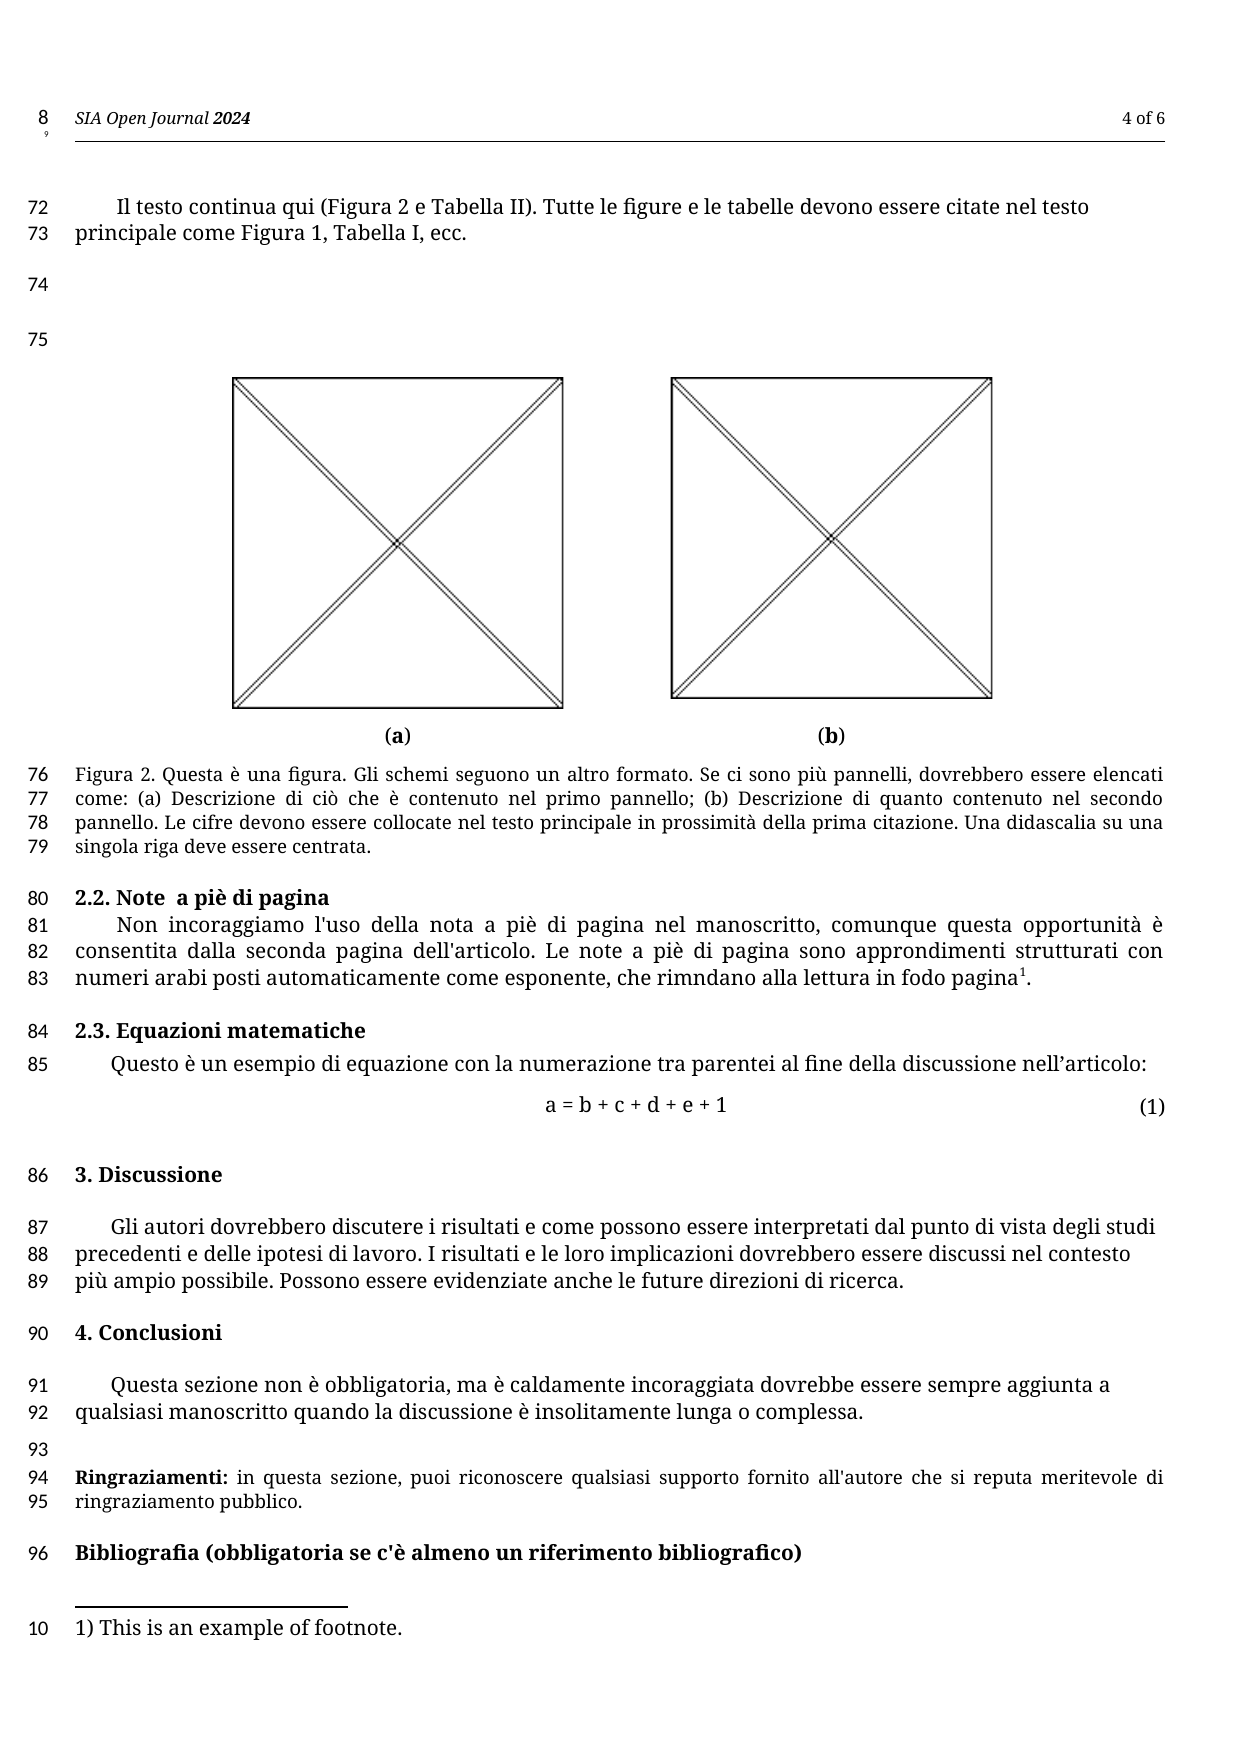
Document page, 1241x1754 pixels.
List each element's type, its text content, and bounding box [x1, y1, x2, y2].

text ) This is an example of footnote. [75, 1613, 1165, 1642]
subtitle 2.3. Equazioni matematiche [75, 1017, 1165, 1044]
text Questo è un esempio di equazione con la numerazione tra parentei al fine della discussione nell’articolo: [75, 1050, 1165, 1077]
table_cell (a) [186, 721, 609, 749]
table_header a = b + c + d + e + 1 [78, 1077, 1120, 1136]
subtitle Questa sezione non è obbligatoria, ma è caldamente incoraggiata dovrebbe essere sempre aggiunta a qualsiasi manoscritto quando la discussione è insolitamente lunga o complessa. [75, 1371, 1165, 1425]
text Non incoraggiamo l'uso della nota a piè di pagina nel manoscritto, comunque questa opportunità è consentita dalla seconda pagina dell'articolo. Le note a piè di pagina sono approndimenti strutturati con numeri arabi posti automaticamente come esponente, che rimndano alla lettura in fodo pagina. [75, 911, 1165, 992]
table_header [186, 377, 609, 721]
table_header [609, 377, 1054, 721]
subtitle 4. Conclusioni [75, 1319, 1165, 1346]
text Ringraziamenti: in questa sezione, puoi riconoscere qualsiasi supporto fornito all'autore che si reputa meritevole di ringraziamento pubblico. [75, 1466, 1165, 1514]
subtitle Gli autori dovrebbero discutere i risultati e come possono essere interpretati dal punto di vista degli studi precedenti e delle ipotesi di lavoro. I risultati e le loro implicazioni dovrebbero essere discussi nel contesto più ampio possibile. Possono essere evidenziate anche le future direzioni di ricerca. [75, 1213, 1165, 1294]
picture [232, 377, 564, 709]
subtitle 3. Discussione [75, 1161, 1165, 1188]
picture [670, 377, 993, 699]
text 2.2. Note a piè di pagina [75, 884, 1165, 911]
text Figura 2. Questa è una figura. Gli schemi seguono un altro formato. Se ci sono più pannelli, dovrebbero essere elencati come: (a) Descrizione di ciò che è contenuto nel primo pannello; (b) Descrizione di quanto contenuto nel secondo pannello. Le cifre devono essere collocate nel testo principale in prossimità della prima citazione. Una didascalia su una singola riga deve essere centrata. [75, 762, 1165, 859]
subtitle Il testo continua qui (Figura 2 e Tabella II). Tutte le figure e le tabelle devono essere citate nel testo principale come Figura 1, Tabella I, ecc. [75, 192, 1165, 247]
table_header (1) [1120, 1077, 1165, 1136]
table_cell (b) [609, 721, 1054, 749]
subtitle Bibliografia (obbligatoria se c'è almeno un riferimento bibliografico) [75, 1539, 1165, 1566]
